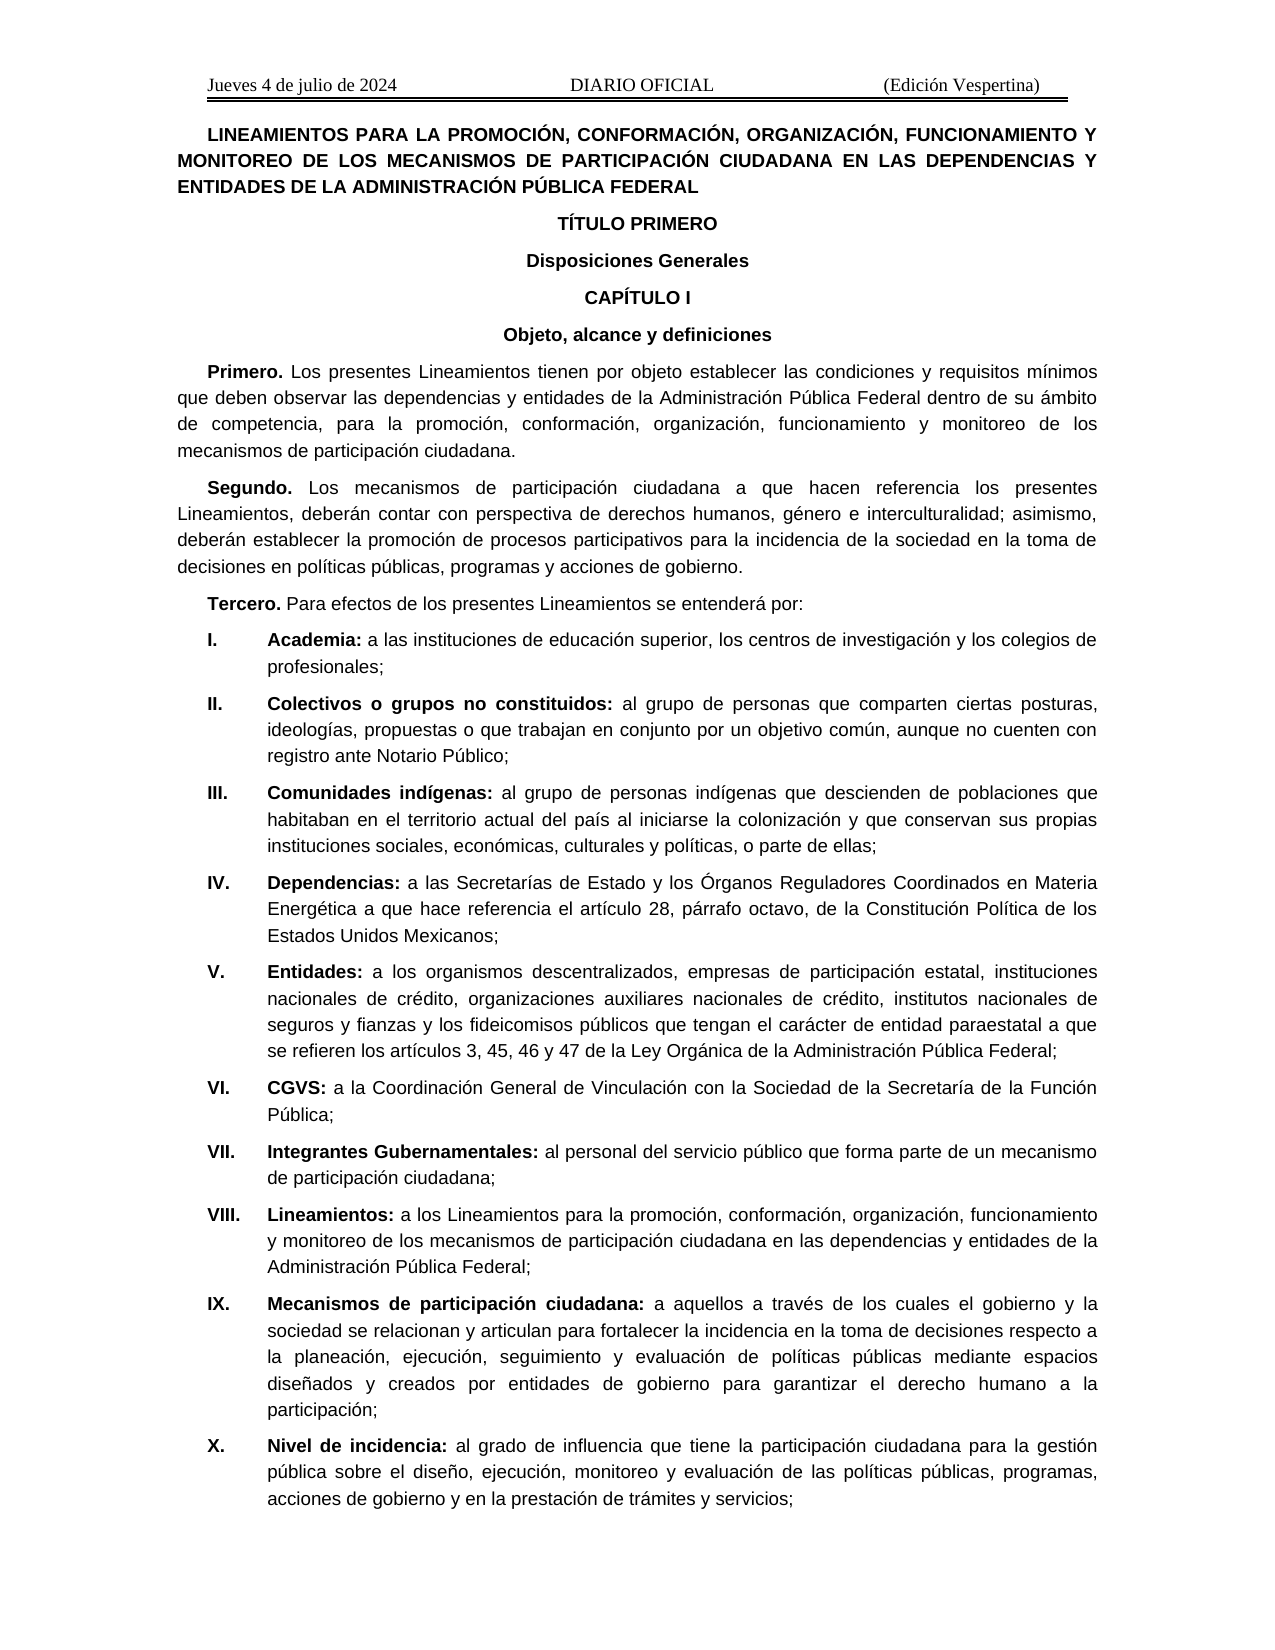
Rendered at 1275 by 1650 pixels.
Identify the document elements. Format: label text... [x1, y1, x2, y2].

text II. Colectivos o grupos no constituidos: al grupo de personas que comparten ciertas posturas, ideologías, propuestas o que trabajan en conjunto por un objetivo común, aunque no cuenten con registro ante Notario Público; [207, 689, 1098, 768]
text III. Comunidades indígenas: al grupo de personas indígenas que descienden de poblaciones que habitaban en el territorio actual del país al iniciarse la colonización y que conservan sus propias instituciones sociales, económicas, culturales y políticas, o parte de ellas; [207, 779, 1098, 858]
text Segundo. Los mecanismos de participación ciudadana a que hacen referencia los presentes Lineamientos, deberán contar con perspectiva de derechos humanos, género e interculturalidad; asimismo, deberán establecer la promoción de procesos participativos para la incidencia de la sociedad en la toma de decisiones en políticas públicas, programas y acciones de gobierno. [177, 473, 1098, 578]
text Tercero. Para efectos de los presentes Lineamientos se entenderá por: [177, 589, 1098, 615]
text VIII. Lineamientos: a los Lineamientos para la promoción, conformación, organización, funcionamiento y monitoreo de los mecanismos de participación ciudadana en las dependencias y entidades de la Administración Pública Federal; [207, 1200, 1098, 1279]
text Objeto, alcance y definiciones [177, 320, 1098, 347]
text VI. CGVS: a la Coordinación General de Vinculación con la Sociedad de la Secretaría de la Función Pública; [207, 1074, 1098, 1126]
text LINEAMIENTOS PARA LA PROMOCIÓN, CONFORMACIÓN, ORGANIZACIÓN, FUNCIONAMIENTO Y MONITOREO DE LOS MECANISMOS DE PARTICIPACIÓN CIUDADANA EN LAS DEPENDENCIAS Y ENTIDADES DE LA ADMINISTRACIÓN PÚBLICA FEDERAL [177, 120, 1098, 199]
text IX. Mecanismos de participación ciudadana: a aquellos a través de los cuales el gobierno y la sociedad se relacionan y articulan para fortalecer la incidencia en la toma de decisiones respecto a la planeación, ejecución, seguimiento y evaluación de políticas públicas mediante espacios diseñados y creados por entidades de gobierno para garantizar el derecho humano a la participación; [207, 1290, 1098, 1422]
text TÍTULO PRIMERO [177, 209, 1098, 236]
text Disposiciones Generales [177, 246, 1098, 273]
text CAPÍTULO I [177, 283, 1098, 310]
text I. Academia: a las instituciones de educación superior, los centros de investigación y los colegios de profesionales; [207, 626, 1098, 678]
text VII. Integrantes Gubernamentales: al personal del servicio público que forma parte de un mecanismo de participación ciudadana; [207, 1137, 1098, 1190]
text Primero. Los presentes Lineamientos tienen por objeto establecer las condiciones y requisitos mínimos que deben observar las dependencias y entidades de la Administración Pública Federal dentro de su ámbito de competencia, para la promoción, conformación, organización, funcionamiento y monitoreo de los mecanismos de participación ciudadana. [177, 357, 1098, 462]
text X. Nivel de incidencia: al grado de influencia que tiene la participación ciudadana para la gestión pública sobre el diseño, ejecución, monitoreo y evaluación de las políticas públicas, programas, acciones de gobierno y en la prestación de trámites y servicios; [207, 1432, 1098, 1510]
text IV. Dependencias: a las Secretarías de Estado y los Órganos Reguladores Coordinados en Materia Energética a que hace referencia el artículo 28, párrafo octavo, de la Constitución Política de los Estados Unidos Mexicanos; [207, 868, 1098, 947]
text V. Entidades: a los organismos descentralizados, empresas de participación estatal, instituciones nacionales de crédito, organizaciones auxiliares nacionales de crédito, institutos nacionales de seguros y fianzas y los fideicomisos públicos que tengan el carácter de entidad paraestatal a que se refieren los artículos 3, 45, 46 y 47 de la Ley Orgánica de la Administración Pública Federal; [207, 958, 1098, 1063]
